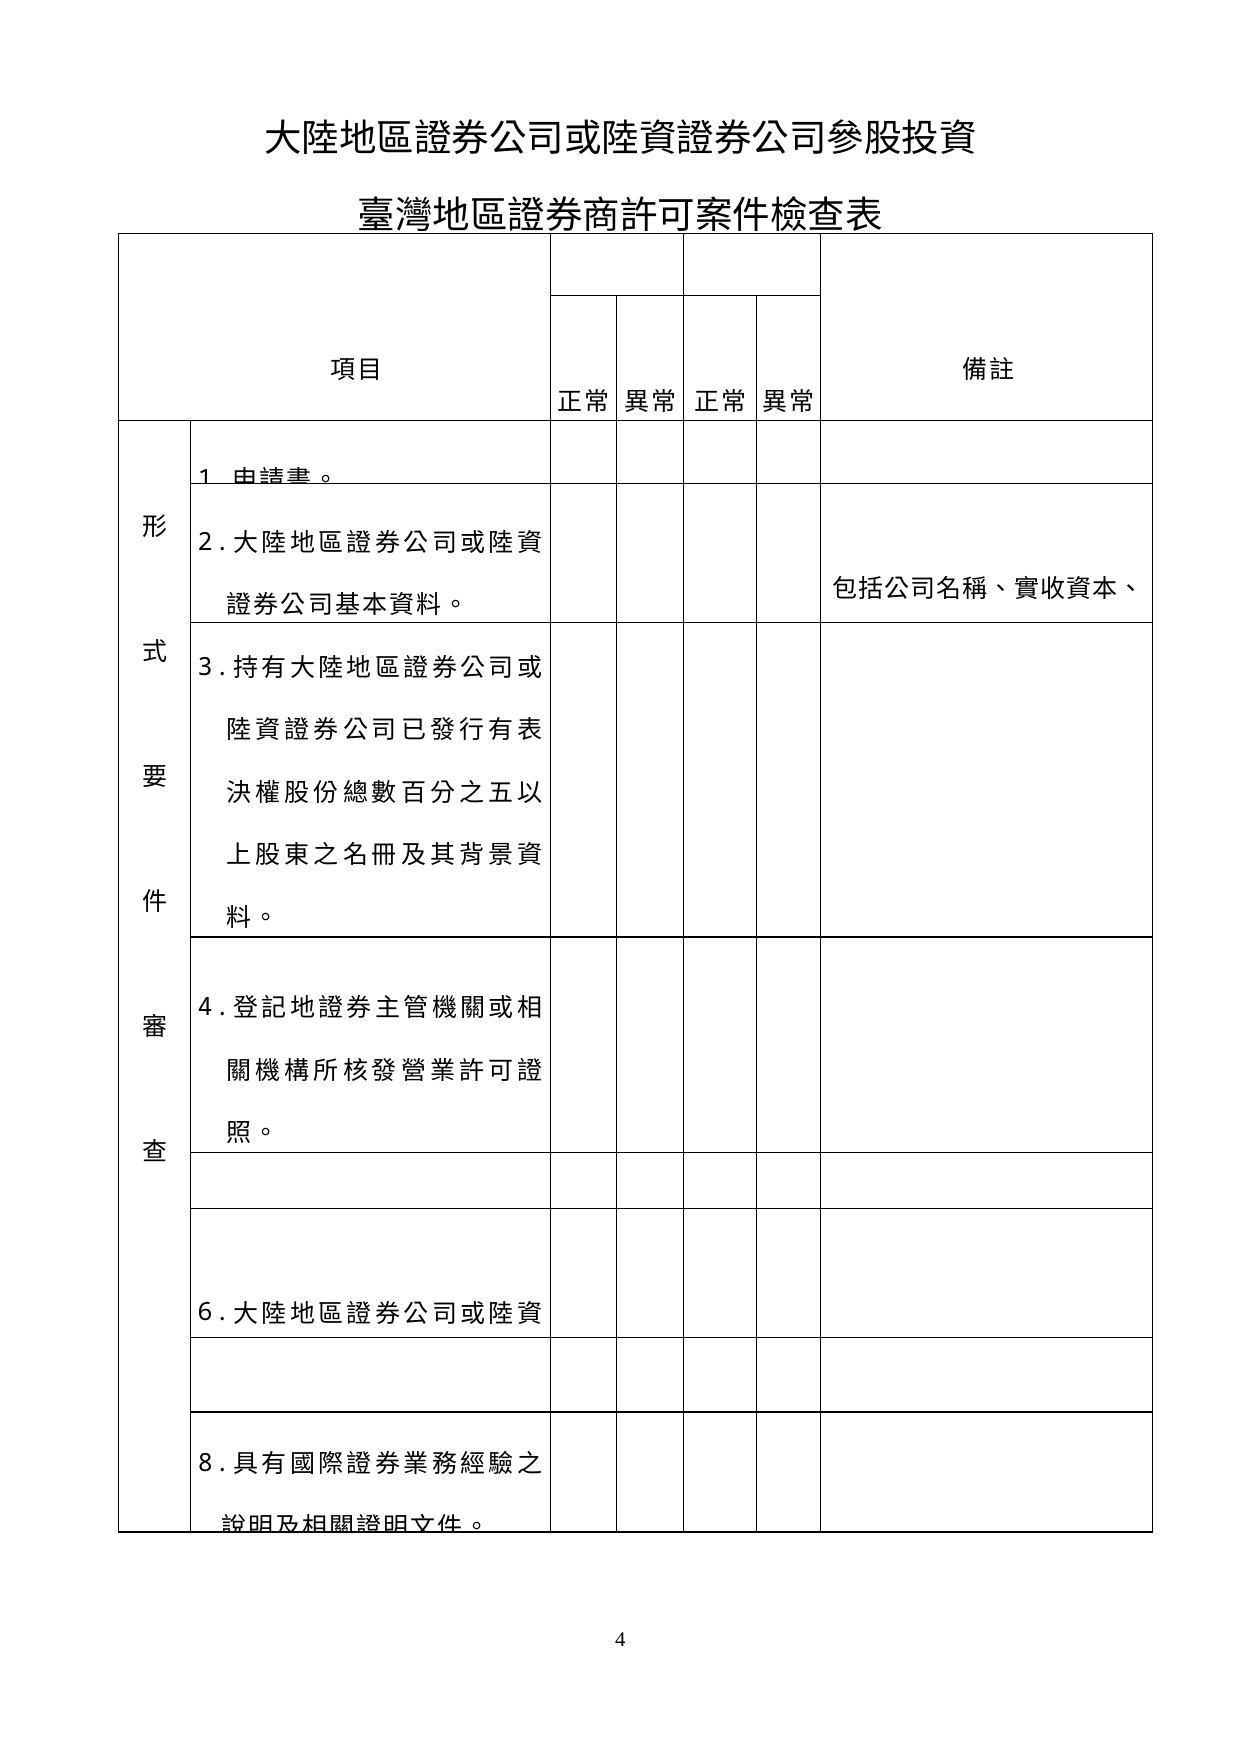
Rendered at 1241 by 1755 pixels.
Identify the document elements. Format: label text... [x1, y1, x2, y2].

table_cell [617, 1338, 683, 1411]
table_cell 異常 [757, 296, 820, 420]
table_cell [684, 1153, 756, 1207]
table_cell [684, 1413, 756, 1531]
table_cell [551, 421, 616, 483]
table_header 備註 [821, 234, 1152, 420]
table_cell [551, 1153, 616, 1207]
table_cell 3.持有大陸地區證券公司或陸資證券公司已發行有表決權股份總數百分之五以上股東之名冊及其背景資料。 [191, 623, 550, 936]
table_cell [757, 1209, 820, 1337]
table_cell [551, 1413, 616, 1531]
table_cell [551, 1338, 616, 1411]
table_cell [821, 1338, 1152, 1411]
table_cell [617, 1413, 683, 1531]
table_header 項目 [119, 234, 550, 420]
table_cell [551, 938, 616, 1152]
table_cell [684, 1338, 756, 1411]
table_cell [617, 938, 683, 1152]
table_cell 正常 [551, 296, 616, 420]
table_cell [821, 1153, 1152, 1207]
table_cell 5.公司章程。 [191, 1153, 550, 1207]
table_cell [821, 421, 1152, 483]
table_cell [617, 623, 683, 936]
table_cell [617, 421, 683, 483]
table_cell [684, 938, 756, 1152]
table_cell [757, 938, 820, 1152]
table_cell 8.具有國際證券業務經驗之說明及相關證明文件。 [191, 1413, 550, 1531]
table_cell [757, 1153, 820, 1207]
table_header 公司填報 [551, 234, 683, 295]
table_cell [821, 623, 1152, 936]
table_cell [551, 1209, 616, 1337]
table_cell [551, 623, 616, 936]
table_cell [551, 484, 616, 622]
table_cell [617, 1153, 683, 1207]
table_cell [684, 623, 756, 936]
table_cell [757, 1413, 820, 1531]
table_cell [757, 1338, 820, 1411]
table_cell [821, 1209, 1152, 1337]
table_cell 包括公司名稱、實收資本、成立時間、經營範圍、公司主要負責人、董事會成員及其簡歷。 [821, 484, 1152, 622]
table_cell [757, 421, 820, 483]
table_cell [684, 1209, 756, 1337]
table_cell [684, 484, 756, 622]
table_header 本會 審查意見 [684, 234, 820, 295]
table_cell 1.申請書。 [191, 421, 550, 483]
text 臺灣地區證券商許可案件檢查表 [118, 170, 1122, 233]
table_cell [757, 623, 820, 936]
table_cell 7.投資計畫書。 [191, 1338, 550, 1411]
table_cell [821, 1413, 1152, 1531]
table_cell [617, 1209, 683, 1337]
table_cell 6.大陸地區證券公司或陸資證券公司董事會或股東會對於申請在臺灣地區投資之決議錄。 [191, 1209, 550, 1337]
table_cell 正常 [684, 296, 756, 420]
table_cell 2.大陸地區證券公司或陸資證券公司基本資料。 [191, 484, 550, 622]
table_cell [821, 938, 1152, 1152]
table_cell [617, 484, 683, 622]
table_cell [757, 484, 820, 622]
table_cell [684, 421, 756, 483]
table_cell 4.登記地證券主管機關或相關機構所核發營業許可證照。 [191, 938, 550, 1152]
table_cell 異常 [617, 296, 683, 420]
text 大陸地區證券公司或陸資證券公司參股投資 [118, 108, 1122, 162]
table_cell 形 式 要 件 審 查 [119, 421, 190, 1531]
